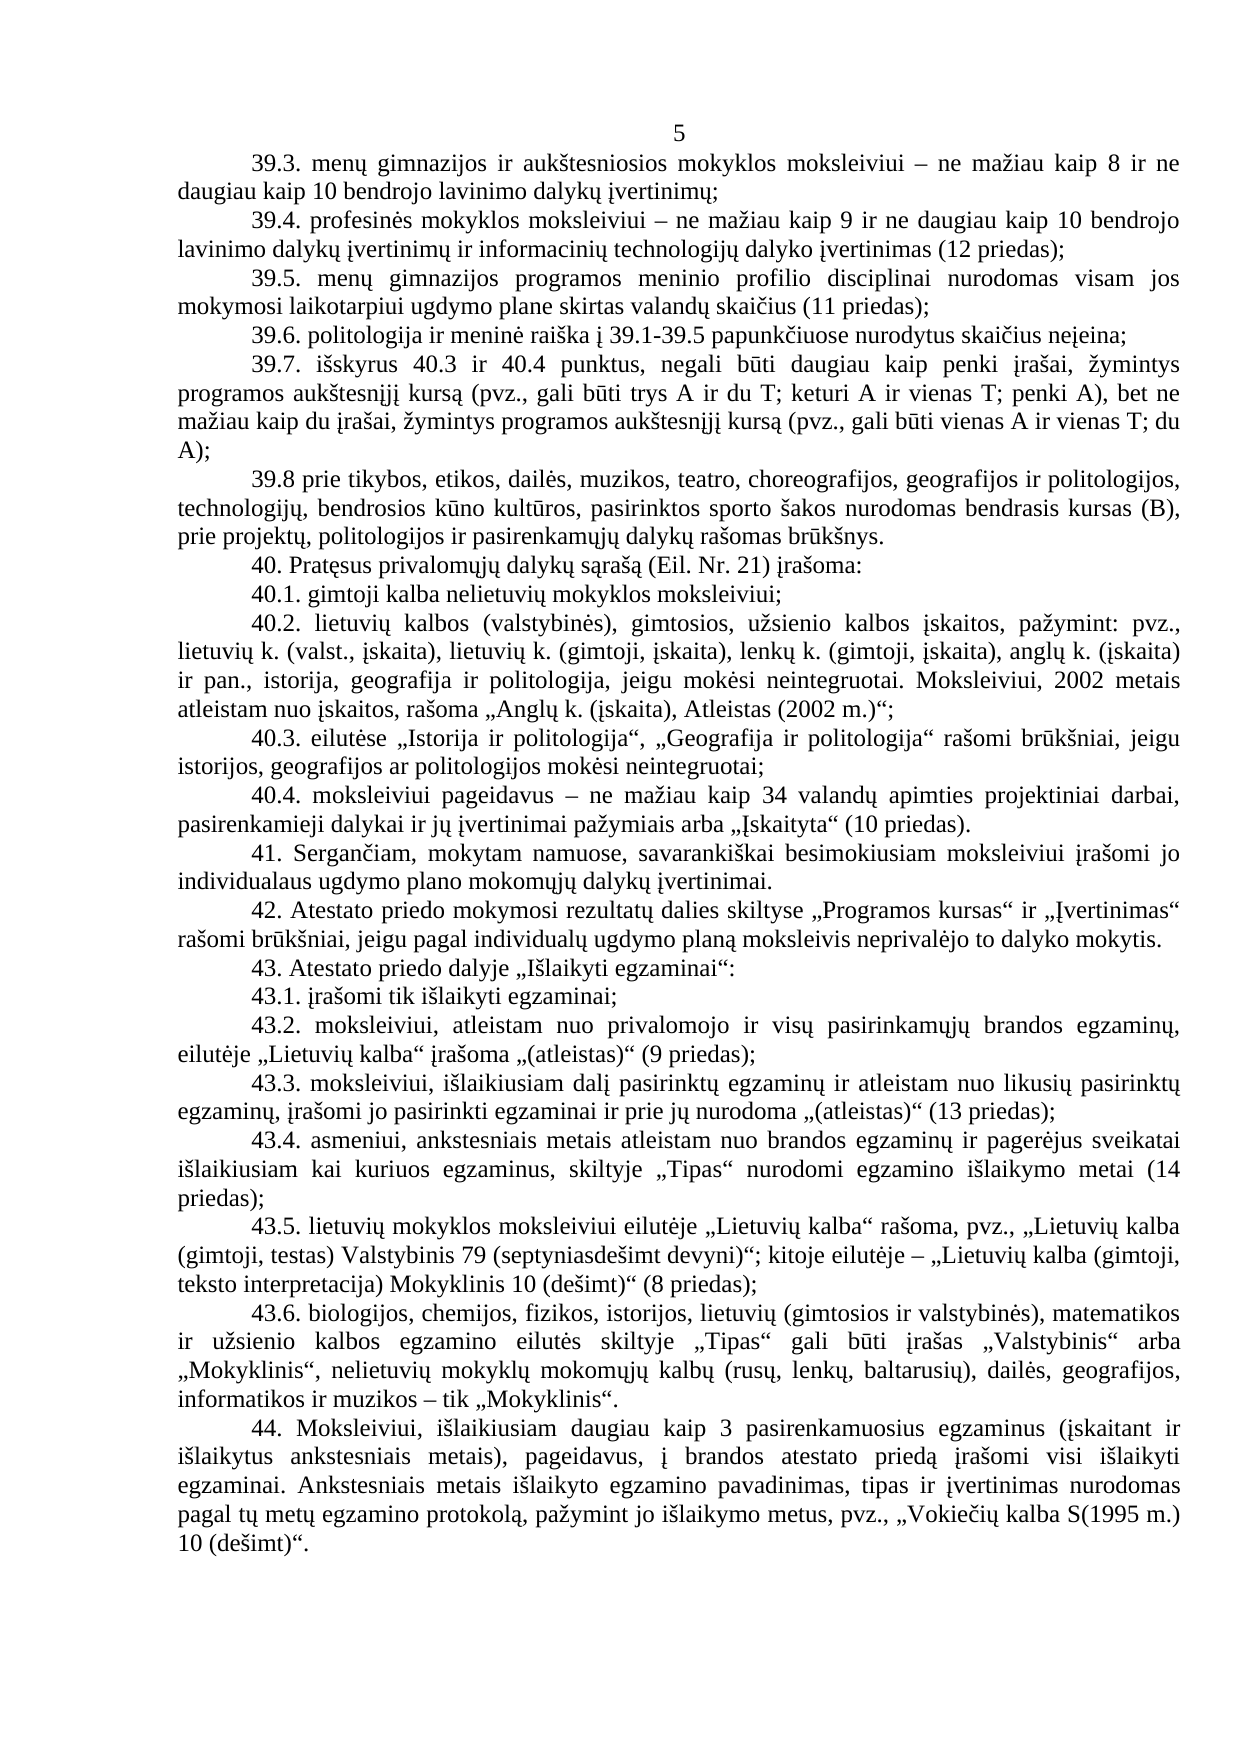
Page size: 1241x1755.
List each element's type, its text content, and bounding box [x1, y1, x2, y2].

text 43.5. lietuvių mokyklos moksleiviui eilutėje „Lietuvių kalba“ rašoma, pvz., „Lietuvių kalba (gimtoji, testas) Valstybinis 79 (septyniasdešimt devyni)“; kitoje eilutėje – „Lietuvių kalba (gimtoji, teksto interpretacija) Mokyklinis 10 (dešimt)“ (8 priedas); [177, 1211, 1181, 1298]
text 39.4. profesinės mokyklos moksleiviui – ne mažiau kaip 9 ir ne daugiau kaip 10 bendrojo lavinimo dalykų įvertinimų ir informacinių technologijų dalyko įvertinimas (12 priedas); [177, 205, 1181, 263]
text 39.3. menų gimnazijos ir aukštesniosios mokyklos moksleiviui – ne mažiau kaip 8 ir ne daugiau kaip 10 bendrojo lavinimo dalykų įvertinimų; [177, 148, 1181, 205]
text 39.6. politologija ir meninė raiška į 39.1-39.5 papunkčiuose nurodytus skaičius neįeina; [177, 320, 1181, 349]
text 40.2. lietuvių kalbos (valstybinės), gimtosios, užsienio kalbos įskaitos, pažymint: pvz., lietuvių k. (valst., įskaita), lietuvių k. (gimtoji, įskaita), lenkų k. (gimtoji, įskaita), anglų k. (įskaita) ir pan., istorija, geografija ir politologija, jeigu mokėsi neintegruotai. Moksleiviui, 2002 metais atleistam nuo įskaitos, rašoma „Anglų k. (įskaita), Atleistas (2002 m.)“; [177, 608, 1181, 723]
text 42. Atestato priedo mokymosi rezultatų dalies skiltyse „Programos kursas“ ir „Įvertinimas“ rašomi brūkšniai, jeigu pagal individualų ugdymo planą moksleivis neprivalėjo to dalyko mokytis. [177, 895, 1181, 953]
text 39.7. išskyrus 40.3 ir 40.4 punktus, negali būti daugiau kaip penki įrašai, žymintys programos aukštesnįjį kursą (pvz., gali būti trys A ir du T; keturi A ir vienas T; penki A), bet ne mažiau kaip du įrašai, žymintys programos aukštesnįjį kursą (pvz., gali būti vienas A ir vienas T; du A); [177, 349, 1181, 464]
text 43.6. biologijos, chemijos, fizikos, istorijos, lietuvių (gimtosios ir valstybinės), matematikos ir užsienio kalbos egzamino eilutės skiltyje „Tipas“ gali būti įrašas „Valstybinis“ arba „Mokyklinis“, nelietuvių mokyklų mokomųjų kalbų (rusų, lenkų, baltarusių), dailės, geografijos, informatikos ir muzikos – tik „Mokyklinis“. [177, 1298, 1181, 1413]
text 43.1. įrašomi tik išlaikyti egzaminai; [177, 981, 1181, 1010]
text 39.5. menų gimnazijos programos meninio profilio disciplinai nurodomas visam jos mokymosi laikotarpiui ugdymo plane skirtas valandų skaičius (11 priedas); [177, 263, 1181, 320]
text 43.2. moksleiviui, atleistam nuo privalomojo ir visų pasirinkamųjų brandos egzaminų, eilutėje „Lietuvių kalba“ įrašoma „(atleistas)“ (9 priedas); [177, 1010, 1181, 1068]
text 40. Pratęsus privalomųjų dalykų sąrašą (Eil. Nr. 21) įrašoma: [177, 550, 1181, 579]
text 40.3. eilutėse „Istorija ir politologija“, „Geografija ir politologija“ rašomi brūkšniai, jeigu istorijos, geografijos ar politologijos mokėsi neintegruotai; [177, 723, 1181, 780]
text 41. Sergančiam, mokytam namuose, savarankiškai besimokiusiam moksleiviui įrašomi jo individualaus ugdymo plano mokomųjų dalykų įvertinimai. [177, 838, 1181, 895]
text 44. Moksleiviui, išlaikiusiam daugiau kaip 3 pasirenkamuosius egzaminus (įskaitant ir išlaikytus ankstesniais metais), pageidavus, į brandos atestato priedą įrašomi visi išlaikyti egzaminai. Ankstesniais metais išlaikyto egzamino pavadinimas, tipas ir įvertinimas nurodomas pagal tų metų egzamino protokolą, pažymint jo išlaikymo metus, pvz., „Vokiečių kalba S(1995 m.) 10 (dešimt)“. [177, 1413, 1181, 1556]
text 43.3. moksleiviui, išlaikiusiam dalį pasirinktų egzaminų ir atleistam nuo likusių pasirinktų egzaminų, įrašomi jo pasirinkti egzaminai ir prie jų nurodoma „(atleistas)“ (13 priedas); [177, 1068, 1181, 1125]
text 40.1. gimtoji kalba nelietuvių mokyklos moksleiviui; [177, 579, 1181, 608]
text 43.4. asmeniui, ankstesniais metais atleistam nuo brandos egzaminų ir pagerėjus sveikatai išlaikiusiam kai kuriuos egzaminus, skiltyje „Tipas“ nurodomi egzamino išlaikymo metai (14 priedas); [177, 1125, 1181, 1211]
text 43. Atestato priedo dalyje „Išlaikyti egzaminai“: [177, 953, 1181, 981]
text 39.8 prie tikybos, etikos, dailės, muzikos, teatro, choreografijos, geografijos ir politologijos, technologijų, bendrosios kūno kultūros, pasirinktos sporto šakos nurodomas bendrasis kursas (B), prie projektų, politologijos ir pasirenkamųjų dalykų rašomas brūkšnys. [177, 464, 1181, 550]
text 40.4. moksleiviui pageidavus – ne mažiau kaip 34 valandų apimties projektiniai darbai, pasirenkamieji dalykai ir jų įvertinimai pažymiais arba „Įskaityta“ (10 priedas). [177, 780, 1181, 838]
